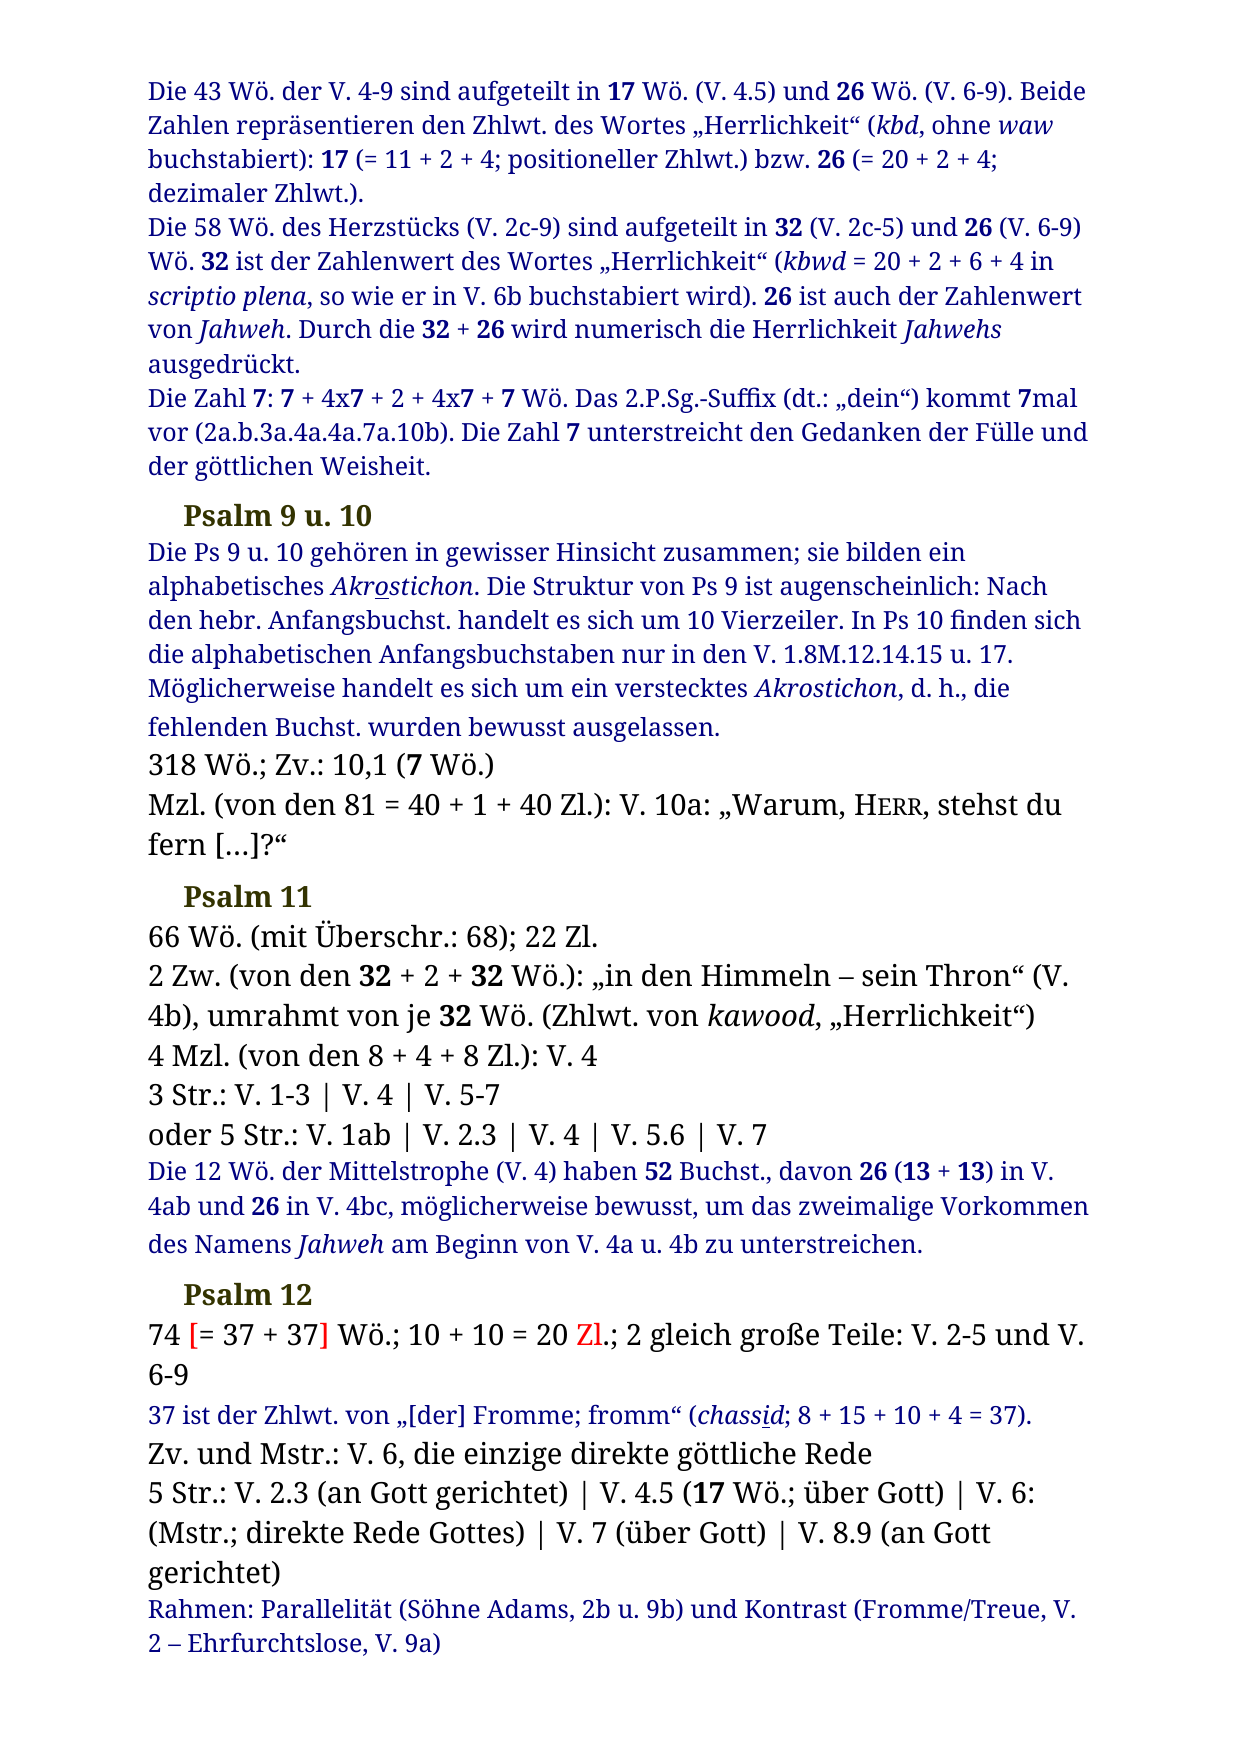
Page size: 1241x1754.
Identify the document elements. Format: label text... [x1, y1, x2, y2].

text Die 58 Wö. des Herzstücks (V. 2c-9) sind aufgeteilt in 32 (V. 2c-5) und 26 (V. 6-9) Wö. 32 ist der Zahlenwert des Wortes „Herrlichkeit“ (kbwd = 20 + 2 + 6 + 4 in scriptio plena, so wie er in V. 6b buchstabiert wird). 26 ist auch der Zahlenwert von Jahweh. Durch die 32 + 26 wird numerisch die Herrlichkeit Jahwehs ausgedrückt. [148, 210, 1093, 380]
subtitle Psalm 12 [183, 1274, 1093, 1314]
text Rahmen: Parallelität (Söhne Adams, 2b u. 9b) und Kontrast (Fromme/Treue, V. 2 – Ehrfurchtslose, V. 9a) [148, 1592, 1093, 1660]
text 37 ist der Zhlwt. von „[der] Fromme; fromm“ (chassid; 8 + 15 + 10 + 4 = 37). [148, 1393, 1093, 1433]
subtitle Psalm 9 u. 10 [183, 495, 1093, 535]
text 3 Str.: V. 1-3 | V. 4 | V. 5-7 [148, 1075, 1093, 1114]
text 318 Wö.; Zv.: 10,1 (7 Wö.) [148, 745, 1093, 784]
text Mzl. (von den 81 = 40 + 1 + 40 Zl.): V. 10a: „Warum, Herr, stehst du fern […]?“ [148, 784, 1093, 864]
text Die 43 Wö. der V. 4-9 sind aufgeteilt in 17 Wö. (V. 4.5) und 26 Wö. (V. 6-9). Beide Zahlen repräsentieren den Zhlwt. des Wortes „Herrlichkeit“ (kbd, ohne waw buchstabiert): 17 (= 11 + 2 + 4; positioneller Zhlwt.) bzw. 26 (= 20 + 2 + 4; dezimaler Zhlwt.). [148, 74, 1093, 210]
text 5 Str.: V. 2.3 (an Gott gerichtet) | V. 4.5 (17 Wö.; über Gott) | V. 6: (Mstr.; direkte Rede Gottes) | V. 7 (über Gott) | V. 8.9 (an Gott gerichtet) [148, 1473, 1093, 1592]
text Die Ps 9 u. 10 gehören in gewisser Hinsicht zusammen; sie bilden ein alphabetisches Akrostichon. Die Struktur von Ps 9 ist augenscheinlich: Nach den hebr. Anfangsbuchst. handelt es sich um 10 Vierzeiler. In Ps 10 finden sich die alphabetischen Anfangsbuchstaben nur in den V. 1.8M.12.14.15 u. 17. Möglicherweise handelt es sich um ein verstecktes Akrostichon, d. h., die fehlenden Buchst. wurden bewusst ausgelassen. [148, 535, 1093, 745]
subtitle Psalm 11 [183, 876, 1093, 916]
text Die 12 Wö. der Mittelstrophe (V. 4) haben 52 Buchst., davon 26 (13 + 13) in V. 4ab und 26 in V. 4bc, möglicherweise bewusst, um das zweimalige Vorkommen des Namens Jahweh am Beginn von V. 4a u. 4b zu unterstreichen. [148, 1154, 1093, 1262]
text Die Zahl 7: 7 + 4x7 + 2 + 4x7 + 7 Wö. Das 2.P.Sg.-Suffix (dt.: „dein“) kommt 7mal vor (2a.b.3a.4a.4a.7a.10b). Die Zahl 7 unterstreicht den Gedanken der Fülle und der göttlichen Weisheit. [148, 380, 1093, 482]
text oder 5 Str.: V. 1ab | V. 2.3 | V. 4 | V. 5.6 | V. 7 [148, 1114, 1093, 1154]
text 2 Zw. (von den 32 + 2 + 32 Wö.): „in den Himmeln – sein Thron“ (V. 4b), umrahmt von je 32 Wö. (Zhlwt. von kawood, „Herrlichkeit“) [148, 956, 1093, 1035]
text 74 [= 37 + 37] Wö.; 10 + 10 = 20 Zl.; 2 gleich große Teile: V. 2-5 und V. 6-9 [148, 1314, 1093, 1393]
text 66 Wö. (mit Überschr.: 68); 22 Zl. [148, 916, 1093, 956]
text 4 Mzl. (von den 8 + 4 + 8 Zl.): V. 4 [148, 1035, 1093, 1075]
text Zv. und Mstr.: V. 6, die einzige direkte göttliche Rede [148, 1433, 1093, 1473]
